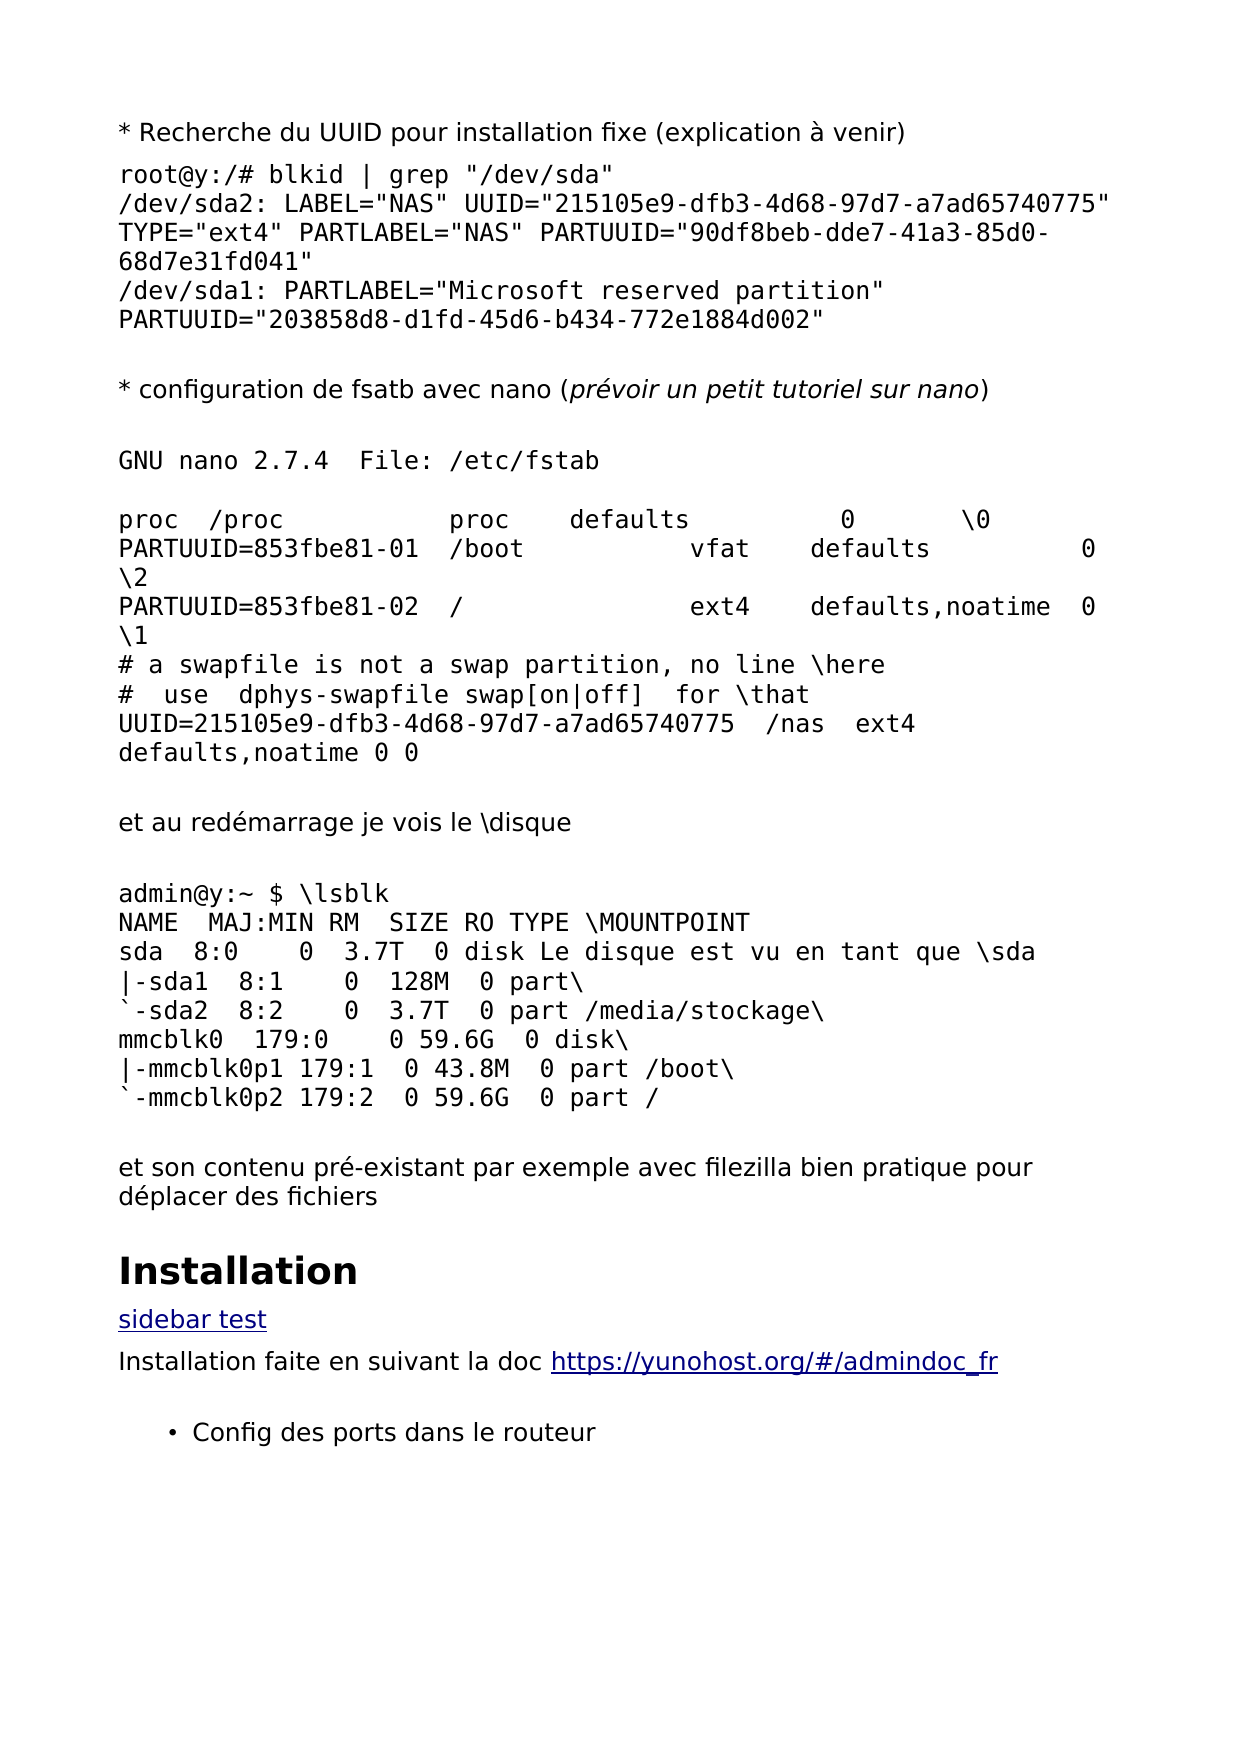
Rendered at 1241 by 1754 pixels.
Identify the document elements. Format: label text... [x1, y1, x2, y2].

text Installation faite en suivant la doc https://yunohost.org/#/admindoc_fr [118, 1347, 1122, 1376]
list Config des ports dans le routeur [177, 1418, 1122, 1447]
text * Recherche du UUID pour installation fixe (explication à venir) [118, 118, 1122, 147]
subtitle Installation [118, 1249, 1122, 1293]
text GNU nano 2.7.4 File: /etc/fstab proc /proc proc defaults 0 \0 PARTUUID=853fbe81-01 /boot vfat defaults 0 \2 PARTUUID=853fbe81-02 / ext4 defaults,noatime 0 \1 # a swapfile is not a swap partition, no line \here # use dphys-swapfile swap[on|off] for \that UUID=215105e9-dfb3-4d68-97d7-a7ad65740775 /nas ext4 defaults,noatime 0 0 [118, 417, 1122, 797]
text root@y:/# blkid | grep "/dev/sda" /dev/sda2: LABEL="NAS" UUID="215105e9-dfb3-4d68-97d7-a7ad65740775" TYPE="ext4" PARTLABEL="NAS" PARTUUID="90df8beb-dde7-41a3-85d0-68d7e31fd041" /dev/sda1: PARTLABEL="Microsoft reserved partition" PARTUUID="203858d8-d1fd-45d6-b434-772e1884d002" [118, 160, 1122, 364]
text sidebar test [118, 1305, 1122, 1334]
text admin@y:~ $ \lsblk NAME MAJ:MIN RM SIZE RO TYPE \MOUNTPOINT sda 8:0 0 3.7T 0 disk Le disque est vu en tant que \sda |-sda1 8:1 0 128M 0 part\ `-sda2 8:2 0 3.7T 0 part /media/stockage\ mmcblk0 179:0 0 59.6G 0 disk\ |-mmcblk0p1 179:1 0 43.8M 0 part /boot\ `-mmcblk0p2 179:2 0 59.6G 0 part / [118, 850, 1122, 1142]
text et au redémarrage je vois le \disque [118, 808, 1122, 837]
text * configuration de fsatb avec nano (prévoir un petit tutoriel sur nano) [118, 376, 1122, 405]
text et son contenu pré-existant par exemple avec filezilla bien pratique pour déplacer des fichiers [118, 1153, 1122, 1212]
